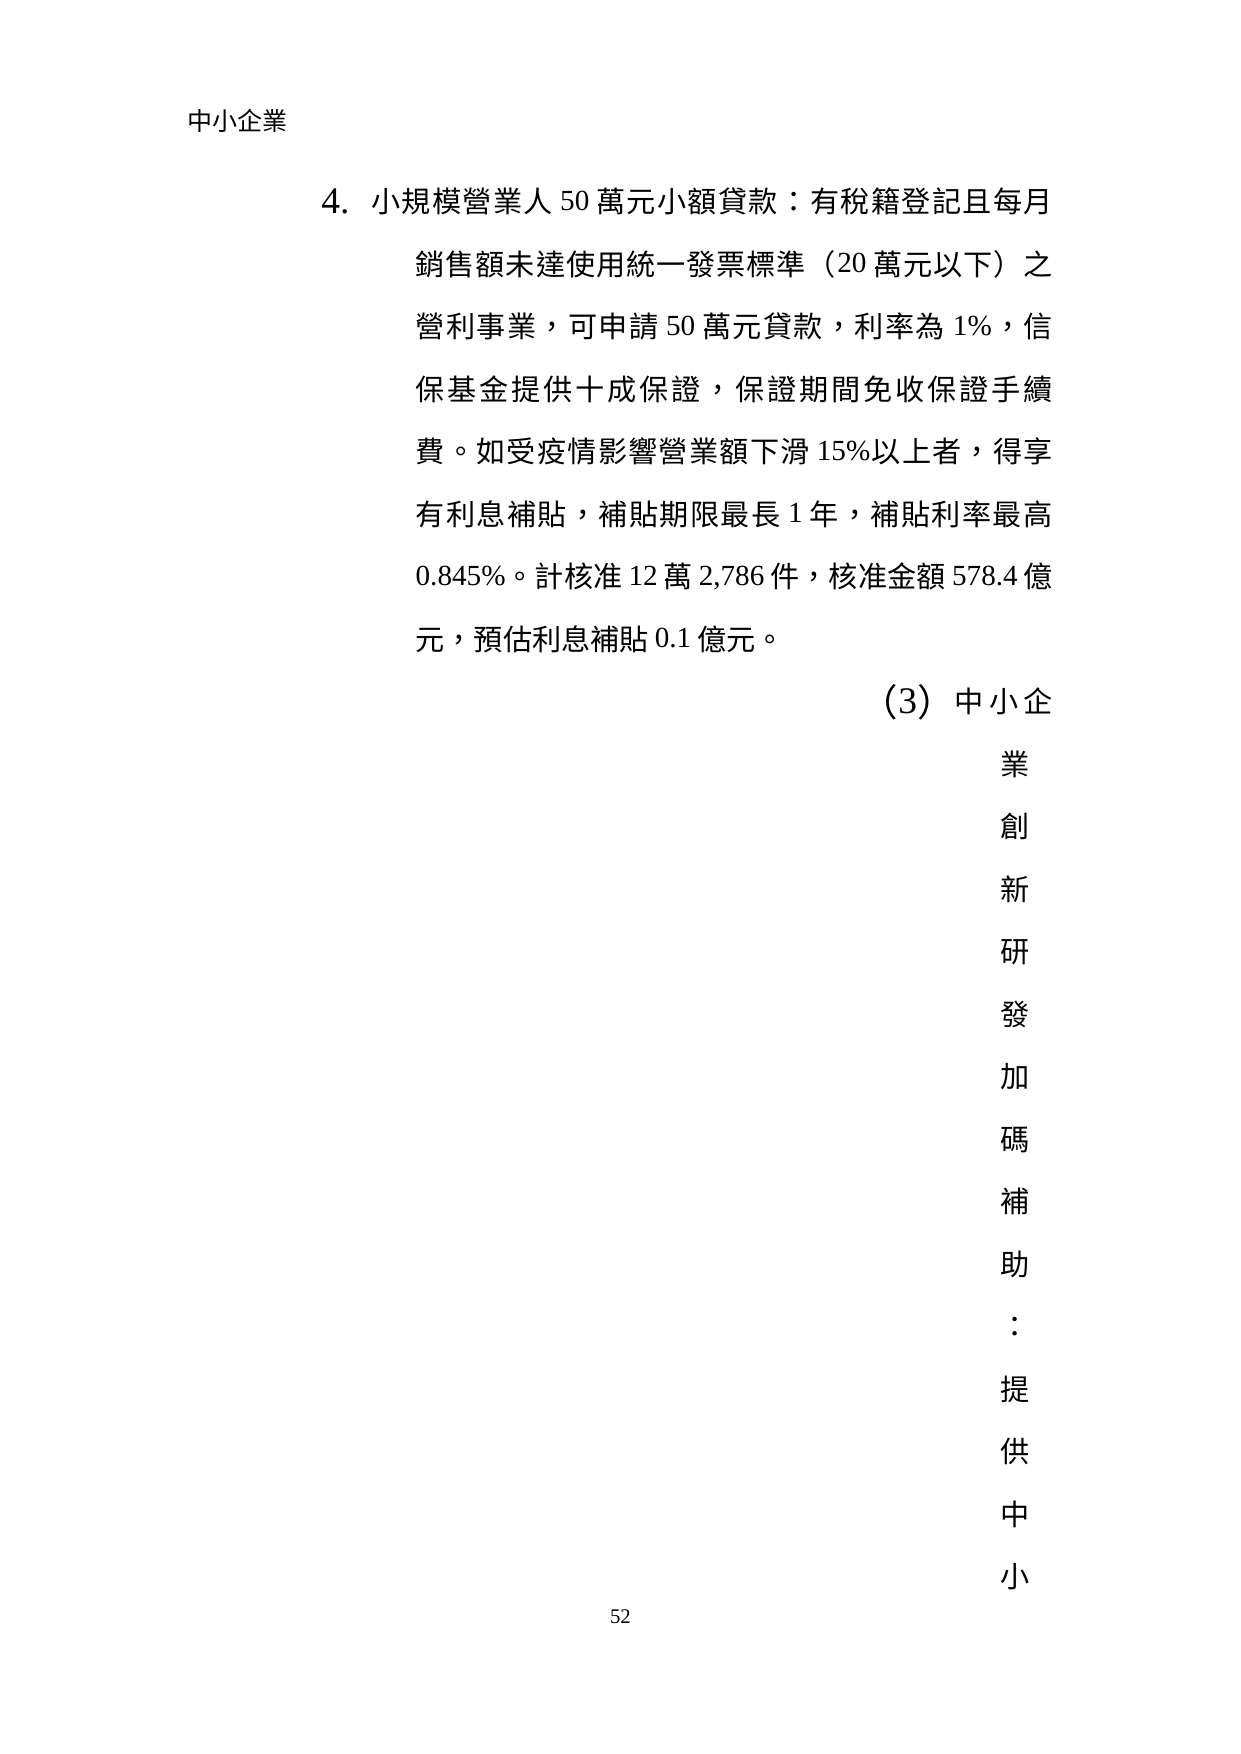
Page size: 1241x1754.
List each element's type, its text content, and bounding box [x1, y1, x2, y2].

list 小規模營業人50萬元小額貸款：有稅籍登記且每月銷售額未達使用統一發票標準（20萬元以下）之營利事業，可申請50萬元貸款，利率為1%，信保基金提供十成保證，保證期間免收保證手續費。如受疫情影響營業額下滑15%以上者，得享有利息補貼，補貼期限最長1年，補貼利率最高0.845%。計核准12萬2,786件，核准金額578.4億元，預估利息補貼0.1億元。 [321, 158, 1053, 658]
list 中小企業創新研發加碼補助：提供中小企業創新研發加碼補助，鼓勵研發創新，109年計受理998件、核定380件、加碼補助逾8,936.1萬元。 [1000, 658, 1053, 1596]
